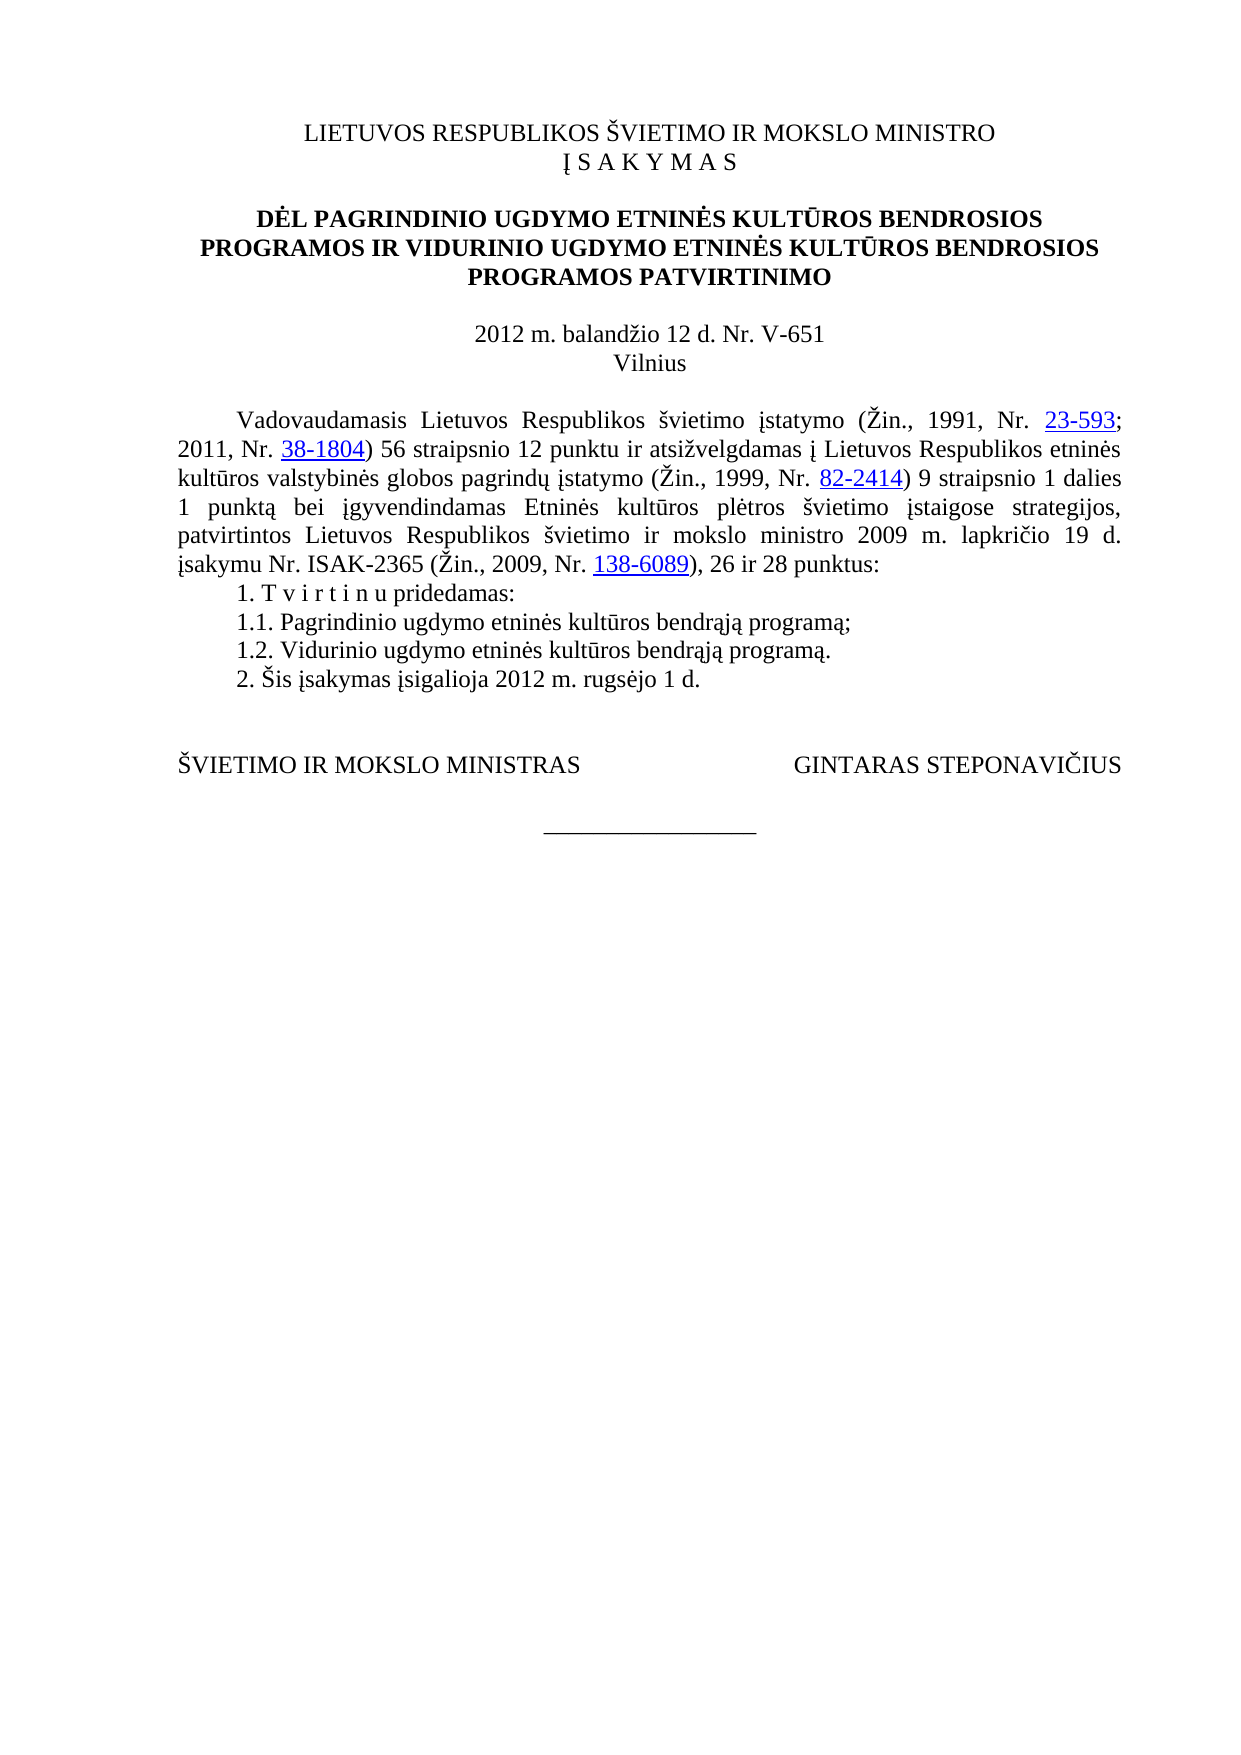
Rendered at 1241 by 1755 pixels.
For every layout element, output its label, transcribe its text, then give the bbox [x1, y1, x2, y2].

text 1. T v i r t i n u pridedamas: [177, 578, 1122, 607]
text 2. Šis įsakymas įsigalioja 2012 m. rugsėjo 1 d. [177, 664, 1122, 693]
text _________________ [177, 808, 1122, 837]
text 1.2. Vidurinio ugdymo etninės kultūros bendrąją programą. [177, 636, 1122, 664]
text LIETUVOS RESPUBLIKOS ŠVIETIMO IR MOKSLO MINISTRO [177, 118, 1122, 147]
text 1.1. Pagrindinio ugdymo etninės kultūros bendrąją programą; [177, 607, 1122, 636]
text Švietimo ir mokslo ministras Gintaras Steponavičius [177, 751, 1122, 779]
text Vadovaudamasis Lietuvos Respublikos švietimo įstatymo (Žin., 1991, Nr. 23-593; 2011, Nr. 38-1804) 56 straipsnio 12 punktu ir atsižvelgdamas į Lietuvos Respublikos etninės kultūros valstybinės globos pagrindų įstatymo (Žin., 1999, Nr. 82-2414) 9 straipsnio 1 dalies 1 punktą bei įgyvendindamas Etninės kultūros plėtros švietimo įstaigose strategijos, patvirtintos Lietuvos Respublikos švietimo ir mokslo ministro 2009 m. lapkričio 19 d. įsakymu Nr. ISAK-2365 (Žin., 2009, Nr. 138-6089), 26 ir 28 punktus: [177, 406, 1122, 578]
text Į S A K Y M A S [177, 147, 1122, 176]
text Vilnius [177, 348, 1122, 377]
text 2012 m. balandžio 12 d. Nr. V-651 [177, 319, 1122, 348]
text DĖL PAGRINDINIO UGDYMO ETNINĖS KULTŪROS BENDROSIOS PROGRAMOS IR VIDURINIO UGDYMO ETNINĖS KULTŪROS BENDROSIOS PROGRAMOS PATVIRTINIMO [177, 204, 1122, 291]
